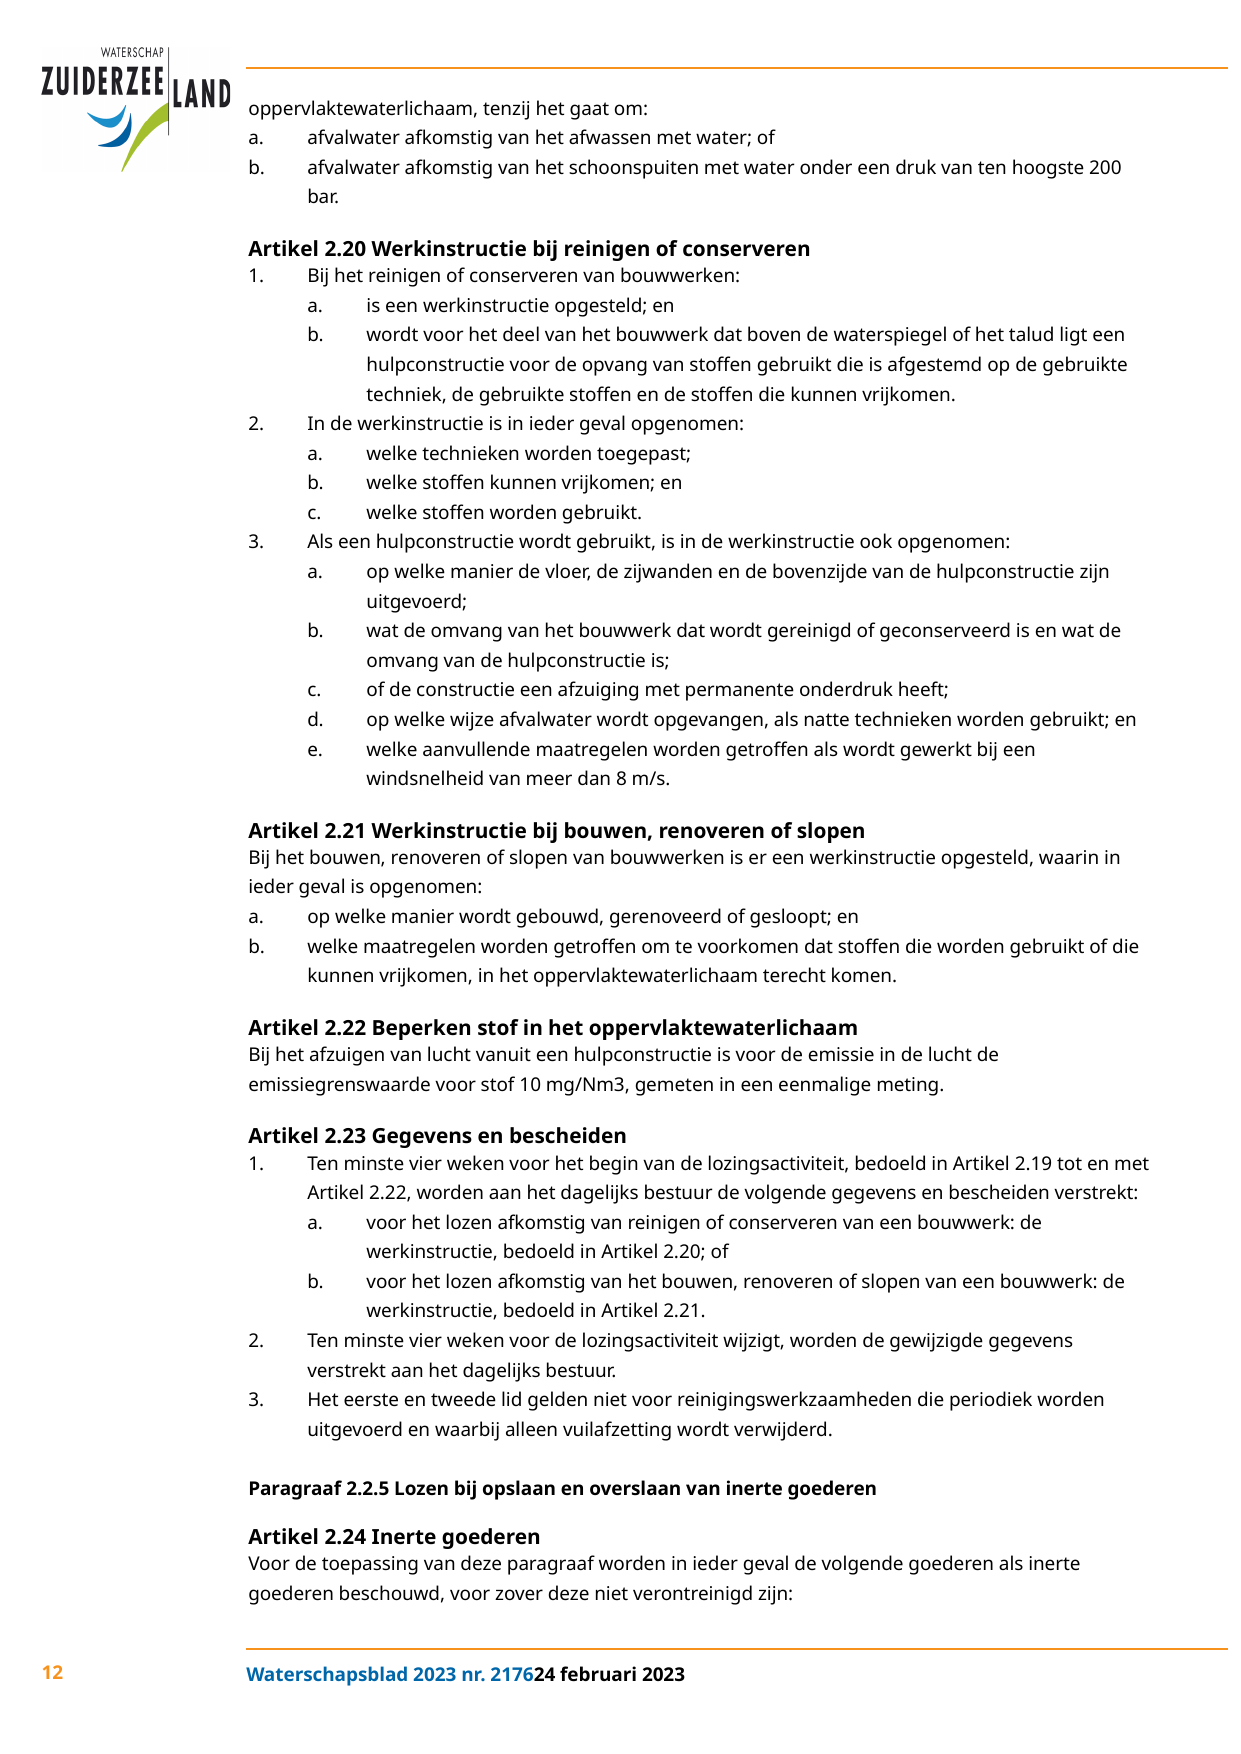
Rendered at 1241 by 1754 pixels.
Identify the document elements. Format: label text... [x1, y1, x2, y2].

list voor het lozen afkomstig van reinigen of conserveren van een bouwwerk: de werkinstructie, bedoeld in Artikel 2.20; of [307, 1209, 1152, 1264]
text Bij het afzuigen van lucht vanuit een hulpconstructie is voor de emissie in de lucht de emissiegrenswaarde voor stof 10 mg/Nm3, gemeten in een eenmalige meting. [248, 1041, 1152, 1097]
list op welke wijze afvalwater wordt opgevangen, als natte technieken worden gebruikt; en [307, 706, 1152, 732]
list op welke manier wordt gebouwd, gerenoveerd of gesloopt; en [248, 903, 1152, 929]
list afvalwater afkomstig van het afwassen met water; of [248, 124, 1152, 150]
list is een werkinstructie opgesteld; en [307, 292, 1152, 318]
list welke maatregelen worden getroffen om te voorkomen dat stoffen die worden gebruikt of die kunnen vrijkomen, in het oppervlaktewaterlichaam terecht komen. [248, 933, 1152, 988]
list Het eerste en tweede lid gelden niet voor reinigingswerkzaamheden die periodiek worden uitgevoerd en waarbij alleen vuilafzetting wordt verwijderd. [248, 1386, 1152, 1442]
text Bij het bouwen, renoveren of slopen van bouwwerken is er een werkinstructie opgesteld, waarin in ieder geval is opgenomen: [248, 844, 1152, 899]
list afvalwater afkomstig van het schoonspuiten met water onder een druk van ten hoogste 200 bar. [248, 154, 1152, 209]
list welke aanvullende maatregelen worden getroffen als wordt gewerkt bij een windsnelheid van meer dan 8 m/s. [307, 736, 1152, 791]
text Artikel 2.22 Beperken stof in het oppervlaktewaterlichaam [248, 1013, 1152, 1041]
text Artikel 2.24 Inerte goederen [248, 1522, 1152, 1550]
picture [41, 47, 231, 172]
list op welke manier de vloer, de zijwanden en de bovenzijde van de hulpconstructie zijn uitgevoerd; [307, 558, 1152, 613]
list wat de omvang van het bouwwerk dat wordt gereinigd of geconserveerd is en wat de omvang van de hulpconstructie is; [307, 617, 1152, 673]
text Voor de toepassing van deze paragraaf worden in ieder geval de volgende goederen als inerte goederen beschouwd, voor zover deze niet verontreinigd zijn: [248, 1550, 1152, 1606]
list welke technieken worden toegepast; [307, 440, 1152, 466]
list welke stoffen worden gebruikt. [307, 499, 1152, 525]
list wordt voor het deel van het bouwwerk dat boven de waterspiegel of het talud ligt een hulpconstructie voor de opvang van stoffen gebruikt die is afgestemd op de gebruikte techniek, de gebruikte stoffen en de stoffen die kunnen vrijkomen. [307, 322, 1152, 406]
list Als een hulpconstructie wordt gebruikt, is in de werkinstructie ook opgenomen: [248, 529, 1152, 554]
text Paragraaf 2.2.5 Lozen bij opslaan en overslaan van inerte goederen [248, 1475, 1152, 1501]
list voor het lozen afkomstig van het bouwen, renoveren of slopen van een bouwwerk: de werkinstructie, bedoeld in Artikel 2.21. [307, 1268, 1152, 1323]
text Artikel 2.20 Werkinstructie bij reinigen of conserveren [248, 234, 1152, 262]
list welke stoffen kunnen vrijkomen; en [307, 469, 1152, 495]
text Artikel 2.23 Gegevens en bescheiden [248, 1121, 1152, 1150]
text Artikel 2.21 Werkinstructie bij bouwen, renoveren of slopen [248, 816, 1152, 844]
list Ten minste vier weken voor het begin van de lozingsactiviteit, bedoeld in Artikel 2.19 tot en met Artikel 2.22, worden aan het dagelijks bestuur de volgende gegevens en bescheiden verstrekt: [248, 1150, 1152, 1205]
list of de constructie een afzuiging met permanente onderdruk heeft; [307, 677, 1152, 702]
list Bij het reinigen of conserveren van bouwwerken: [248, 262, 1152, 288]
text oppervlaktewaterlichaam, tenzij het gaat om: [248, 95, 1152, 121]
list Ten minste vier weken voor de lozingsactiviteit wijzigt, worden de gewijzigde gegevens verstrekt aan het dagelijks bestuur. [248, 1327, 1152, 1383]
list In de werkinstructie is in ieder geval opgenomen: [248, 410, 1152, 436]
